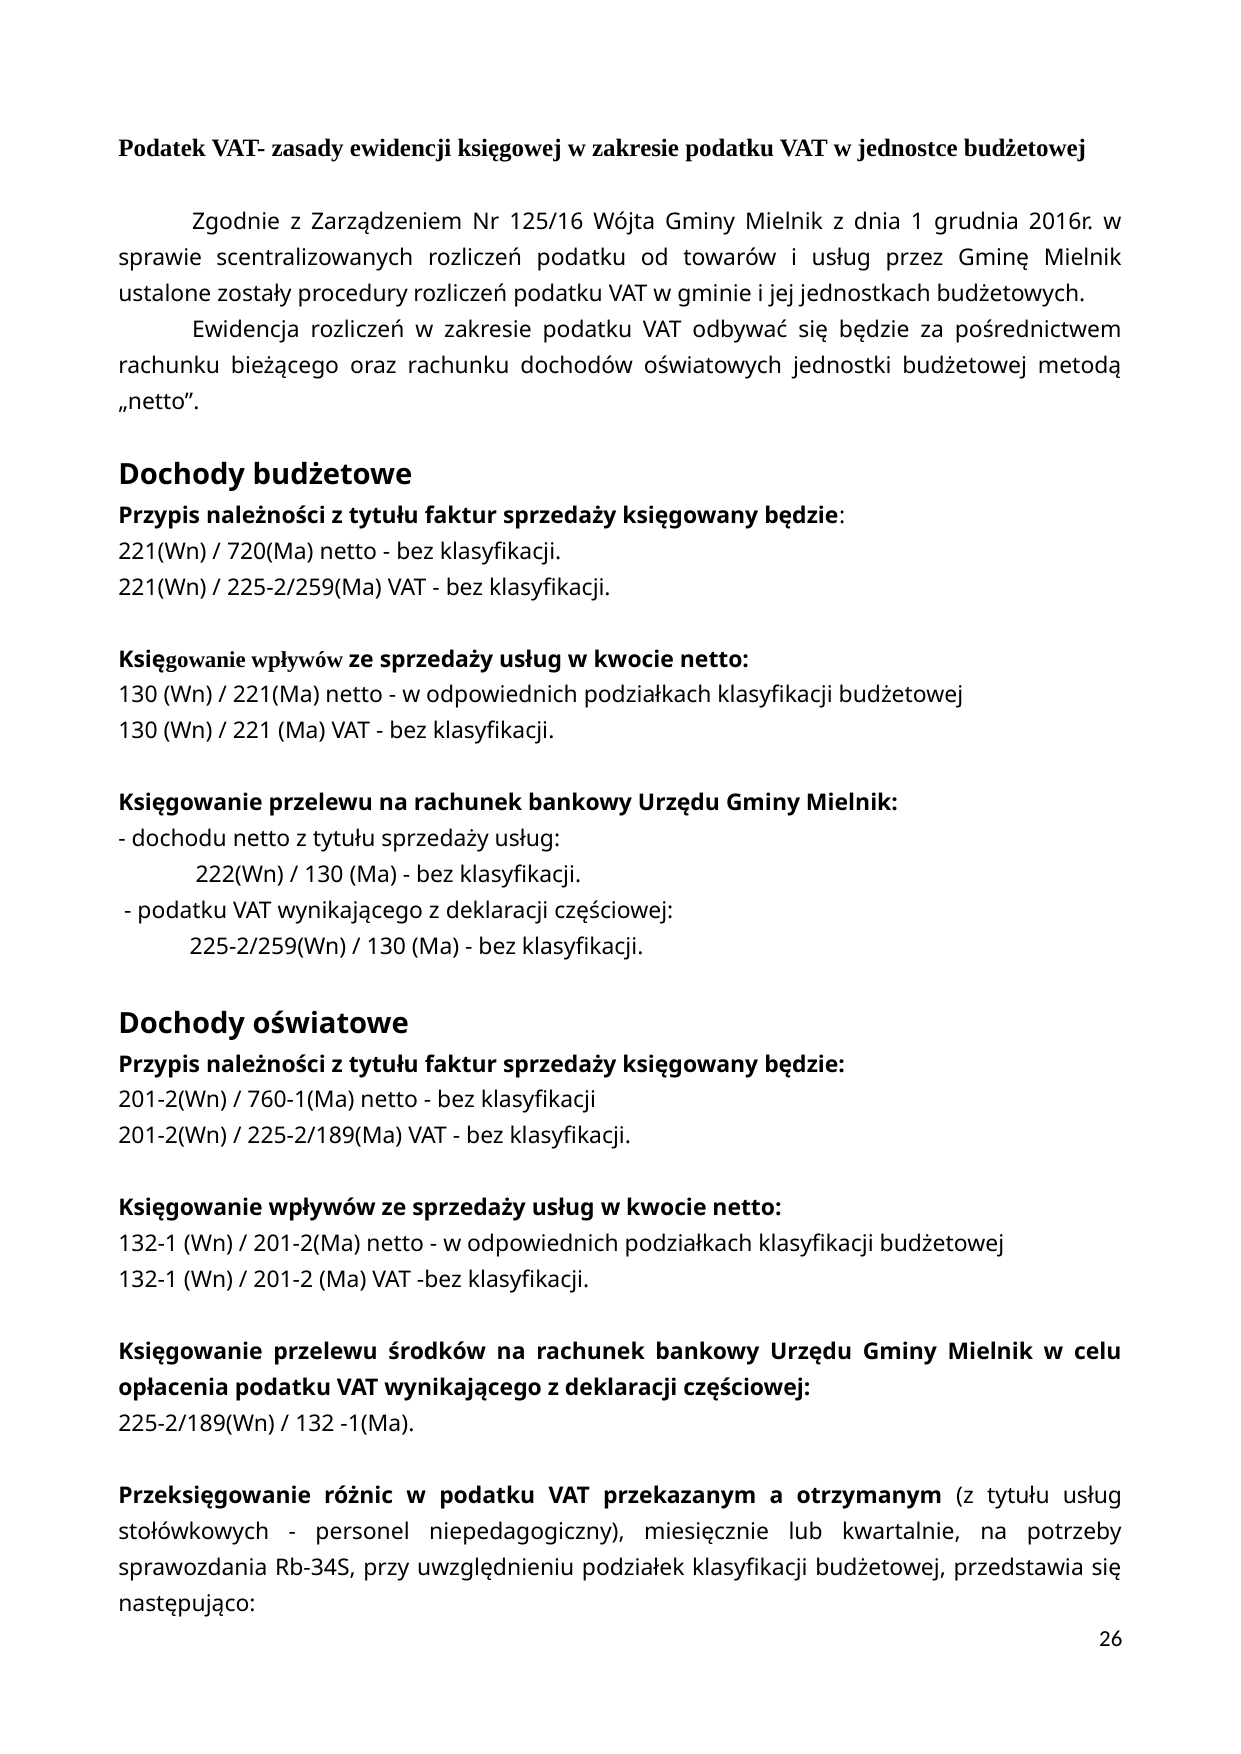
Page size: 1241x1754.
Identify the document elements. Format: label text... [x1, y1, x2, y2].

text Dochody budżetowe [118, 453, 1122, 493]
text 132-1 (Wn) / 201-2 (Ma) VAT -bez klasyfikacji. [118, 1263, 1122, 1294]
text Księgowanie wpływów ze sprzedaży usług w kwocie netto: [118, 1191, 1122, 1222]
text 221(Wn) / 225-2/259(Ma) VAT - bez klasyfikacji. [118, 571, 1122, 602]
text 130 (Wn) / 221 (Ma) VAT - bez klasyfikacji. [118, 714, 1122, 746]
text 221(Wn) / 720(Ma) netto - bez klasyfikacji. [118, 535, 1122, 566]
text Podatek VAT- zasady ewidencji księgowej w zakresie podatku VAT w jednostce budżetowej [118, 133, 1122, 162]
text 225-2/189(Wn) / 132 -1(Ma). [118, 1407, 1122, 1438]
text 201-2(Wn) / 760-1(Ma) netto - bez klasyfikacji [118, 1083, 1122, 1115]
text 130 (Wn) / 221(Ma) netto - w odpowiednich podziałkach klasyfikacji budżetowej [118, 678, 1122, 710]
text - dochodu netto z tytułu sprzedaży usług: [118, 822, 1122, 853]
text Przypis należności z tytułu faktur sprzedaży księgowany będzie: [118, 1047, 1122, 1079]
text 225-2/259(Wn) / 130 (Ma) - bez klasyfikacji. [118, 930, 1122, 961]
text Przeksięgowanie różnic w podatku VAT przekazanym a otrzymanym (z tytułu usług stołówkowych - personel niepedagogiczny), miesięcznie lub kwartalnie, na potrzeby sprawozdania Rb-34S, przy uwzględnieniu podziałek klasyfikacji budżetowej, przedstawia się następująco: [118, 1479, 1122, 1618]
text 201-2(Wn) / 225-2/189(Ma) VAT - bez klasyfikacji. [118, 1119, 1122, 1151]
text Zgodnie z Zarządzeniem Nr 125/16 Wójta Gminy Mielnik z dnia 1 grudnia 2016r. w sprawie scentralizowanych rozliczeń podatku od towarów i usług przez Gminę Mielnik ustalone zostały procedury rozliczeń podatku VAT w gminie i jej jednostkach budżetowych. [118, 205, 1122, 308]
text 132-1 (Wn) / 201-2(Ma) netto - w odpowiednich podziałkach klasyfikacji budżetowej [118, 1227, 1122, 1258]
text Księgowanie przelewu środków na rachunek bankowy Urzędu Gminy Mielnik w celu opłacenia podatku VAT wynikającego z deklaracji częściowej: [118, 1335, 1122, 1402]
text Księgowanie przelewu na rachunek bankowy Urzędu Gminy Mielnik: [118, 786, 1122, 817]
text Dochody oświatowe [118, 1002, 1122, 1042]
text Księgowanie wpływów ze sprzedaży usług w kwocie netto: [118, 642, 1122, 674]
text 222(Wn) / 130 (Ma) - bez klasyfikacji. [118, 858, 1122, 889]
text - podatku VAT wynikającego z deklaracji częściowej: [118, 894, 1122, 925]
text Ewidencja rozliczeń w zakresie podatku VAT odbywać się będzie za pośrednictwem rachunku bieżącego oraz rachunku dochodów oświatowych jednostki budżetowej metodą „netto”. [118, 313, 1122, 416]
text Przypis należności z tytułu faktur sprzedaży księgowany będzie: [118, 499, 1122, 530]
